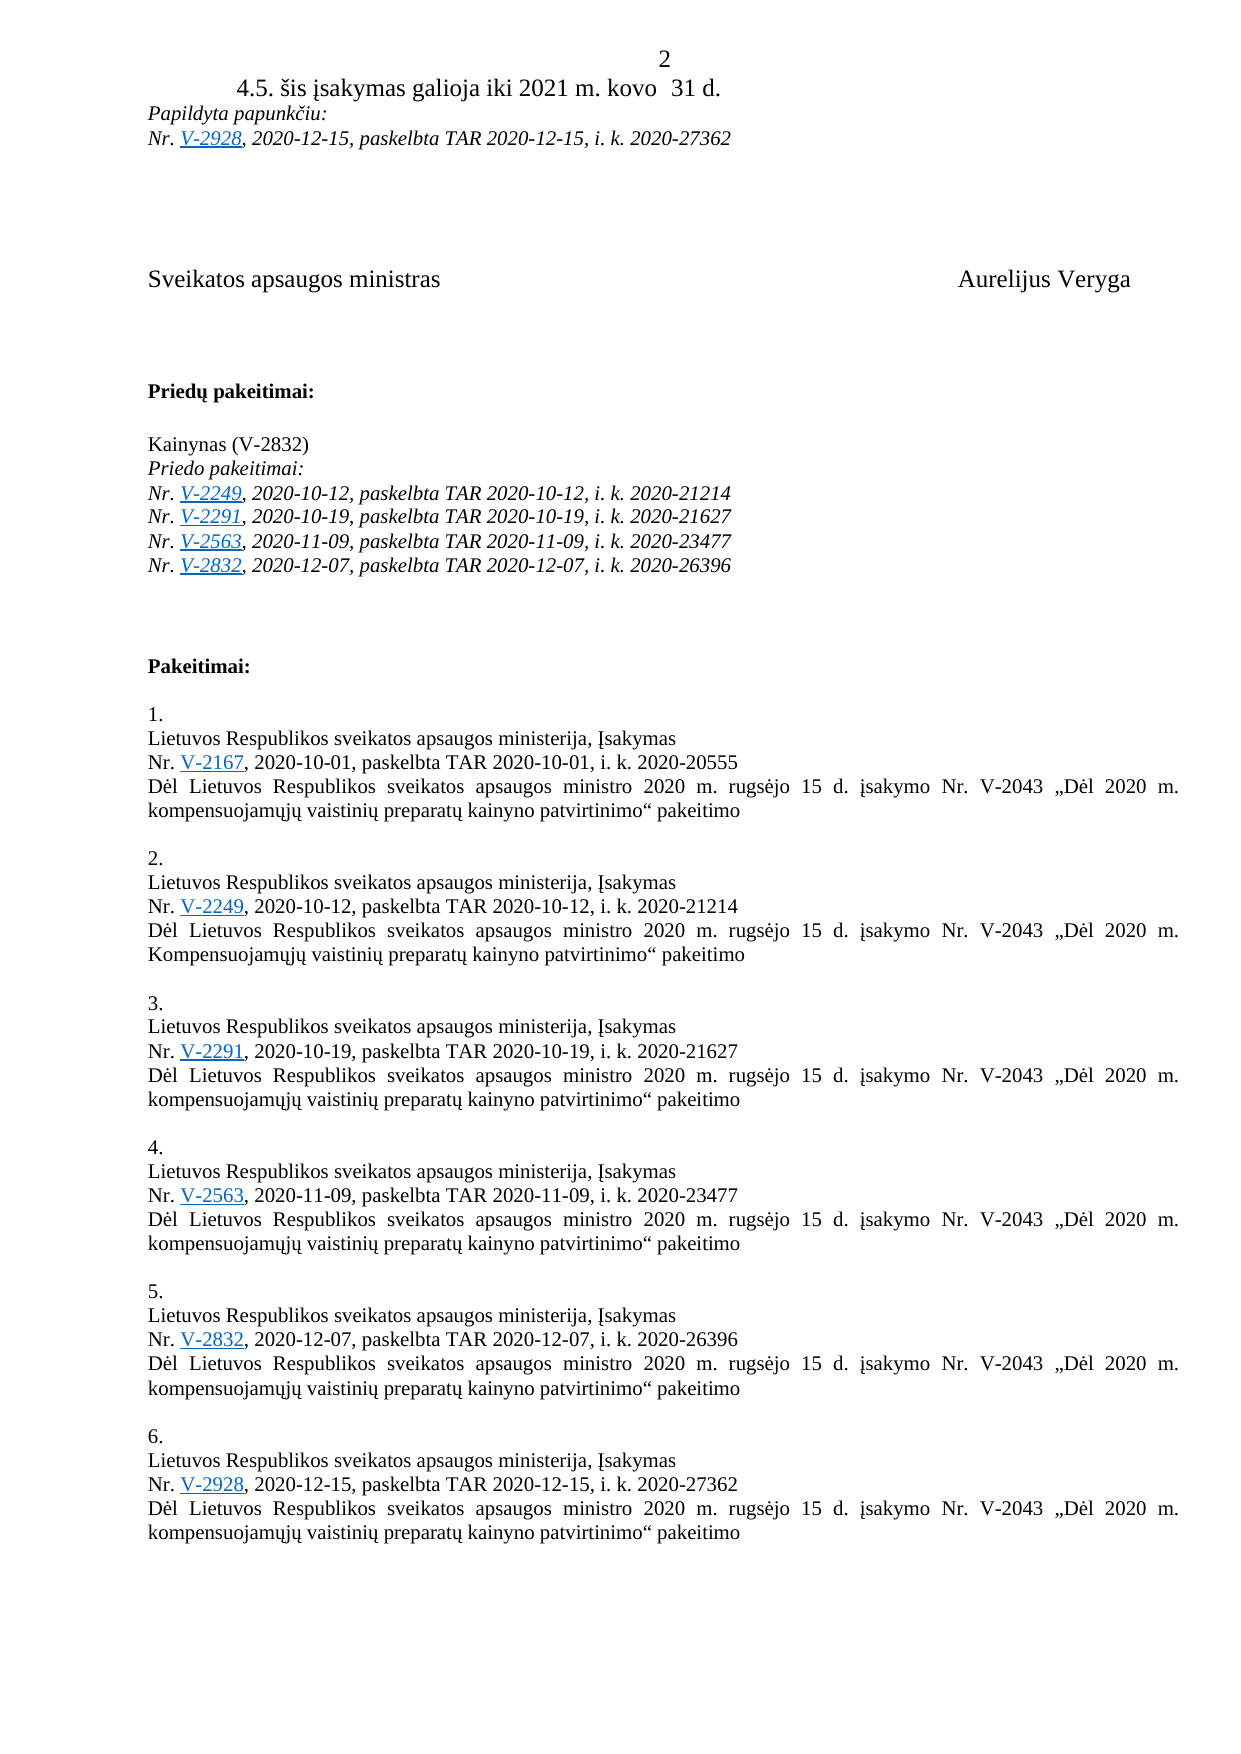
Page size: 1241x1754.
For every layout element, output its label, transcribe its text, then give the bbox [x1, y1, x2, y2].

text 1. [148, 702, 1181, 726]
text Lietuvos Respublikos sveikatos apsaugos ministerija, Įsakymas [148, 1014, 1181, 1038]
text Lietuvos Respublikos sveikatos apsaugos ministerija, Įsakymas [148, 1448, 1181, 1472]
text Dėl Lietuvos Respublikos sveikatos apsaugos ministro 2020 m. rugsėjo 15 d. įsakymo Nr. V-2043 „Dėl 2020 m. kompensuojamųjų vaistinių preparatų kainyno patvirtinimo“ pakeitimo [148, 1207, 1181, 1255]
text Lietuvos Respublikos sveikatos apsaugos ministerija, Įsakymas [148, 1303, 1181, 1327]
text Dėl Lietuvos Respublikos sveikatos apsaugos ministro 2020 m. rugsėjo 15 d. įsakymo Nr. V-2043 „Dėl 2020 m. kompensuojamųjų vaistinių preparatų kainyno patvirtinimo“ pakeitimo [148, 1063, 1181, 1111]
text Kainynas (V-2832) [148, 432, 1181, 456]
text Nr. V-2832, 2020-12-07, paskelbta TAR 2020-12-07, i. k. 2020-26396 [148, 553, 1181, 577]
text 2. [148, 846, 1181, 870]
text Nr. V-2291, 2020-10-19, paskelbta TAR 2020-10-19, i. k. 2020-21627 [148, 504, 1181, 528]
text Pakeitimai: [148, 653, 1181, 678]
text Papildyta papunkčiu: [148, 101, 1181, 125]
text Lietuvos Respublikos sveikatos apsaugos ministerija, Įsakymas [148, 726, 1181, 750]
text Lietuvos Respublikos sveikatos apsaugos ministerija, Įsakymas [148, 870, 1181, 894]
text Nr. V-2167, 2020-10-01, paskelbta TAR 2020-10-01, i. k. 2020-20555 [148, 750, 1181, 774]
text Lietuvos Respublikos sveikatos apsaugos ministerija, Įsakymas [148, 1159, 1181, 1183]
text 5. [148, 1279, 1181, 1303]
text Nr. V-2249, 2020-10-12, paskelbta TAR 2020-10-12, i. k. 2020-21214 [148, 480, 1181, 504]
text 31 d. [671, 73, 1181, 101]
text Nr. V-2563, 2020-11-09, paskelbta TAR 2020-11-09, i. k. 2020-23477 [148, 528, 1181, 553]
text 4.5. šis įsakymas galioja iki 2021 m. kovo [148, 73, 658, 101]
text Nr. V-2291, 2020-10-19, paskelbta TAR 2020-10-19, i. k. 2020-21627 [148, 1038, 1181, 1063]
text Priedo pakeitimai: [148, 456, 1181, 480]
text Nr. V-2832, 2020-12-07, paskelbta TAR 2020-12-07, i. k. 2020-26396 [148, 1327, 1181, 1351]
text Dėl Lietuvos Respublikos sveikatos apsaugos ministro 2020 m. rugsėjo 15 d. įsakymo Nr. V-2043 „Dėl 2020 m. Kompensuojamųjų vaistinių preparatų kainyno patvirtinimo“ pakeitimo [148, 918, 1181, 966]
text Priedų pakeitimai: [148, 379, 1181, 403]
text 6. [148, 1423, 1181, 1448]
text Nr. V-2928, 2020-12-15, paskelbta TAR 2020-12-15, i. k. 2020-27362 [148, 1472, 1181, 1496]
text Sveikatos apsaugos ministras Aurelijus Veryga [148, 264, 1181, 293]
text 3. [148, 990, 1181, 1014]
text Nr. V-2563, 2020-11-09, paskelbta TAR 2020-11-09, i. k. 2020-23477 [148, 1183, 1181, 1207]
text Dėl Lietuvos Respublikos sveikatos apsaugos ministro 2020 m. rugsėjo 15 d. įsakymo Nr. V-2043 „Dėl 2020 m. kompensuojamųjų vaistinių preparatų kainyno patvirtinimo“ pakeitimo [148, 1496, 1181, 1544]
text Dėl Lietuvos Respublikos sveikatos apsaugos ministro 2020 m. rugsėjo 15 d. įsakymo Nr. V-2043 „Dėl 2020 m. kompensuojamųjų vaistinių preparatų kainyno patvirtinimo“ pakeitimo [148, 1351, 1181, 1399]
text Dėl Lietuvos Respublikos sveikatos apsaugos ministro 2020 m. rugsėjo 15 d. įsakymo Nr. V-2043 „Dėl 2020 m. kompensuojamųjų vaistinių preparatų kainyno patvirtinimo“ pakeitimo [148, 774, 1181, 822]
text Nr. V-2928, 2020-12-15, paskelbta TAR 2020-12-15, i. k. 2020-27362 [148, 125, 1181, 149]
text Nr. V-2249, 2020-10-12, paskelbta TAR 2020-10-12, i. k. 2020-21214 [148, 894, 1181, 918]
text 4. [148, 1135, 1181, 1159]
